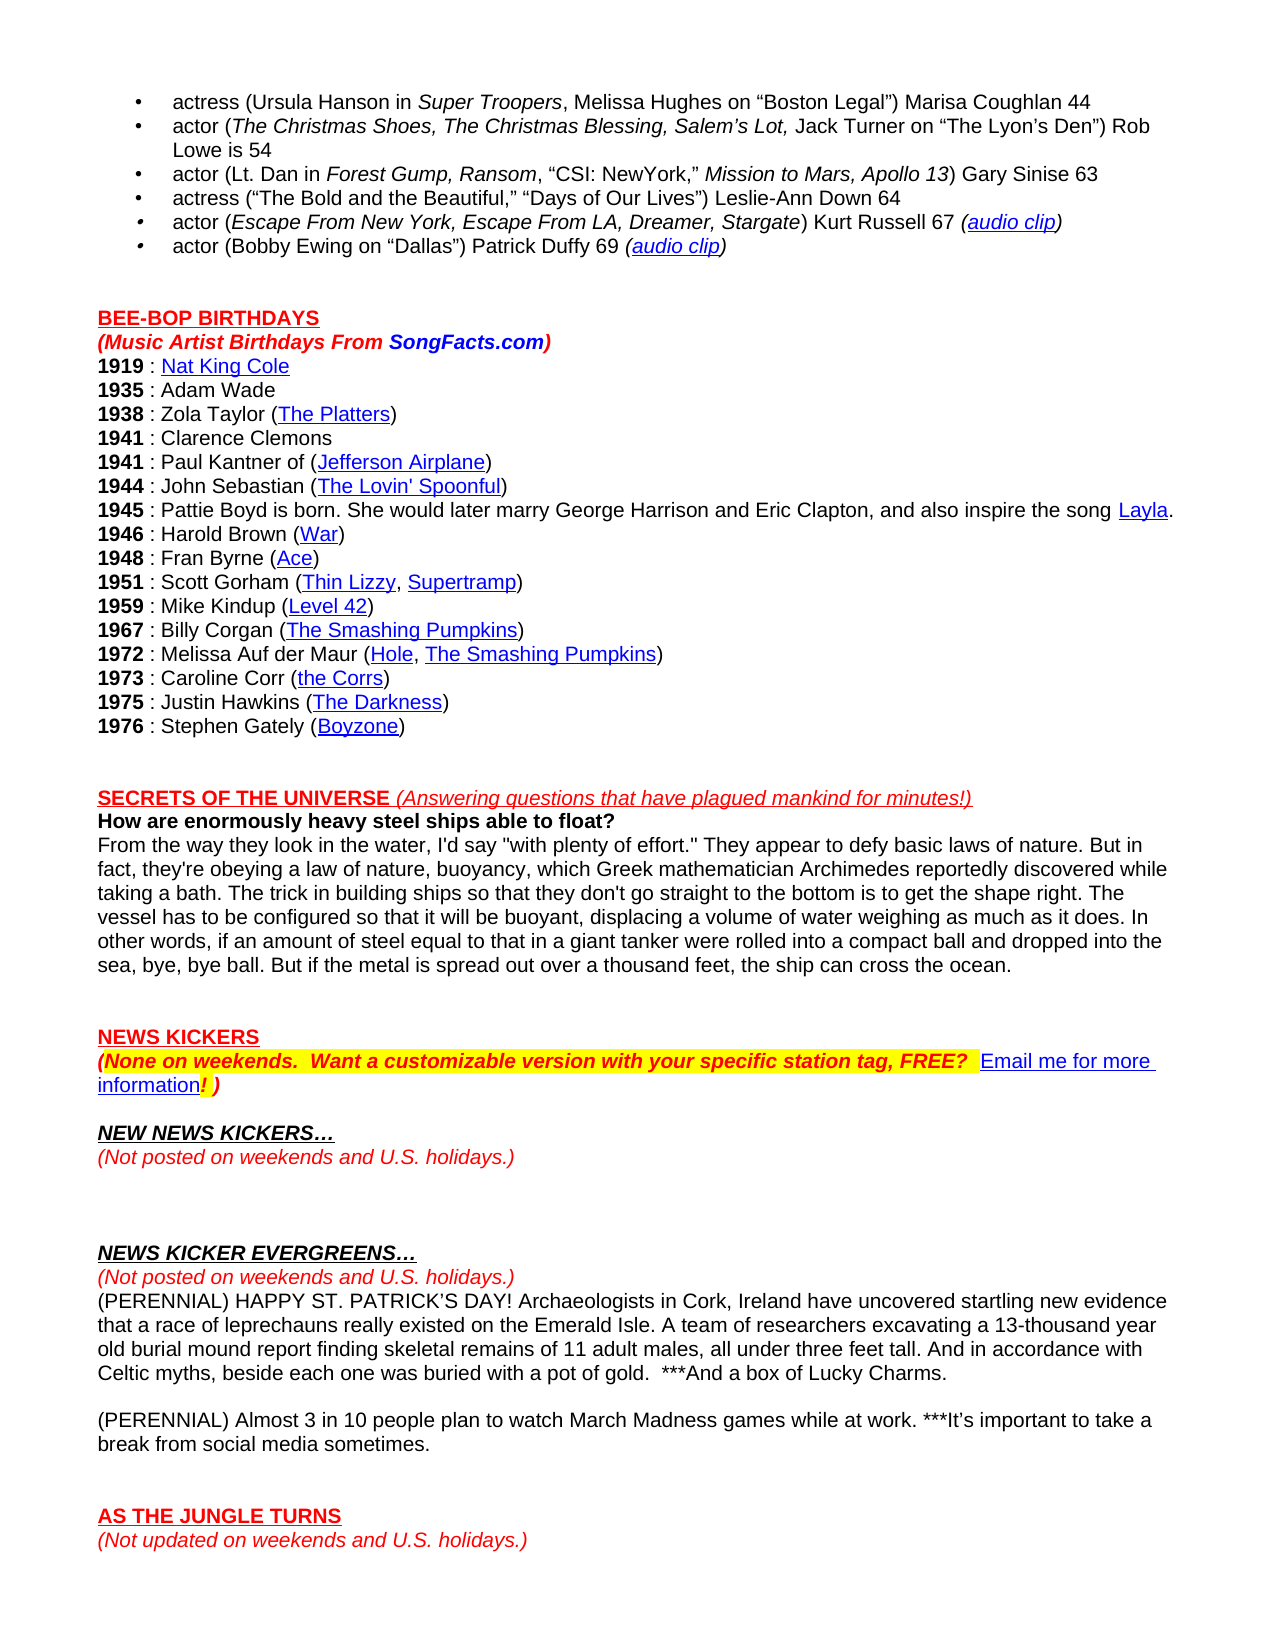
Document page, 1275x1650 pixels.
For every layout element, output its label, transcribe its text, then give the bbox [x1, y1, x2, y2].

text 1945 : Pattie Boyd is born. She would later marry George Harrison and Eric Clapton, and also inspire the song Layla. 1946 : Harold Brown (War) [97, 498, 1185, 546]
text 1973 : Caroline Corr (the Corrs) [97, 666, 1185, 689]
text 1948 : Fran Byrne (Ace) [97, 546, 1185, 570]
text 1935 : Adam Wade [97, 378, 1185, 402]
text NEWS KICKERS [97, 1025, 1185, 1049]
text (Music Artist Birthdays From SongFacts.com) [97, 330, 1185, 354]
text 1967 : Billy Corgan (The Smashing Pumpkins) [97, 618, 1185, 642]
text How are enormously heavy steel ships able to float? [97, 809, 1185, 833]
subtitle (Not posted on weekends and U.S. holidays.) [97, 1145, 1185, 1169]
list actress (“The Bold and the Beautiful,” “Days of Our Lives”) Leslie-Ann Down 64 [135, 186, 1185, 210]
text 1975 : Justin Hawkins (The Darkness) [97, 689, 1185, 713]
text 1938 : Zola Taylor (The Platters) [97, 402, 1185, 426]
list actor (Lt. Dan in Forest Gump, Ransom, “CSI: NewYork,” Mission to Mars, Apollo 13) Gary Sinise 63 [135, 162, 1185, 186]
text 1959 : Mike Kindup (Level 42) [97, 594, 1185, 618]
list actor (Escape From New York, Escape From LA, Dreamer, Stargate) Kurt Russell 67 (audio clip) [135, 210, 1185, 234]
text 1919 : Nat King Cole [97, 354, 1185, 378]
list actress (Ursula Hanson in Super Troopers, Melissa Hughes on “Boston Legal”) Marisa Coughlan 44 [135, 90, 1185, 114]
text (None on weekends. Want a customizable version with your specific station tag, FREE? Email me for more information! ) [97, 1049, 1185, 1097]
list actor (Bobby Ewing on “Dallas”) Patrick Duffy 69 (audio clip) [135, 234, 1185, 258]
text NEW NEWS KICKERS… [97, 1121, 1185, 1145]
text 1972 : Melissa Auf der Maur (Hole, The Smashing Pumpkins) [97, 642, 1185, 666]
subtitle (Not updated on weekends and U.S. holidays.) [97, 1528, 1185, 1552]
list actor (The Christmas Shoes, The Christmas Blessing, Salem’s Lot, Jack Turner on “The Lyon’s Den”) Rob Lowe is 54 [135, 114, 1185, 162]
text 1944 : John Sebastian (The Lovin' Spoonful) [97, 474, 1185, 498]
text 1941 : Paul Kantner of (Jefferson Airplane) [97, 450, 1185, 474]
text BEE-BOP BIRTHDAYS [97, 306, 1185, 330]
text 1976 : Stephen Gately (Boyzone) [97, 713, 1185, 737]
subtitle (Not posted on weekends and U.S. holidays.) [97, 1264, 1185, 1288]
text AS THE JUNGLE TURNS [97, 1504, 1185, 1528]
text (PERENNIAL) HAPPY ST. PATRICK’S DAY! Archaeologists in Cork, Ireland have uncovered startling new evidence that a race of leprechauns really existed on the Emerald Isle. A team of researchers excavating a 13-thousand year old burial mound report finding skeletal remains of 11 adult males, all under three feet tall. And in accordance with Celtic myths, beside each one was buried with a pot of gold. ***And a box of Lucky Charms. [97, 1288, 1185, 1384]
text SECRETS OF THE UNIVERSE (Answering questions that have plagued mankind for minutes!) [97, 785, 1185, 809]
text From the way they look in the water, I'd say "with plenty of effort." They appear to defy basic laws of nature. But in fact, they're obeying a law of nature, buoyancy, which Greek mathematician Archimedes reportedly discovered while taking a bath. The trick in building ships so that they don't go straight to the bottom is to get the shape right. The vessel has to be configured so that it will be buoyant, displacing a volume of water weighing as much as it does. In other words, if an amount of steel equal to that in a giant tanker were rolled into a compact ball and dropped into the sea, bye, bye ball. But if the metal is spread out over a thousand feet, the ship can cross the ocean. [97, 833, 1185, 977]
text (PERENNIAL) Almost 3 in 10 people plan to watch March Madness games while at work. ***It’s important to take a break from social media sometimes. [97, 1408, 1185, 1456]
text 1941 : Clarence Clemons [97, 426, 1185, 450]
text 1951 : Scott Gorham (Thin Lizzy, Supertramp) [97, 570, 1185, 594]
text NEWS KICKER EVERGREENS… [97, 1241, 1185, 1264]
